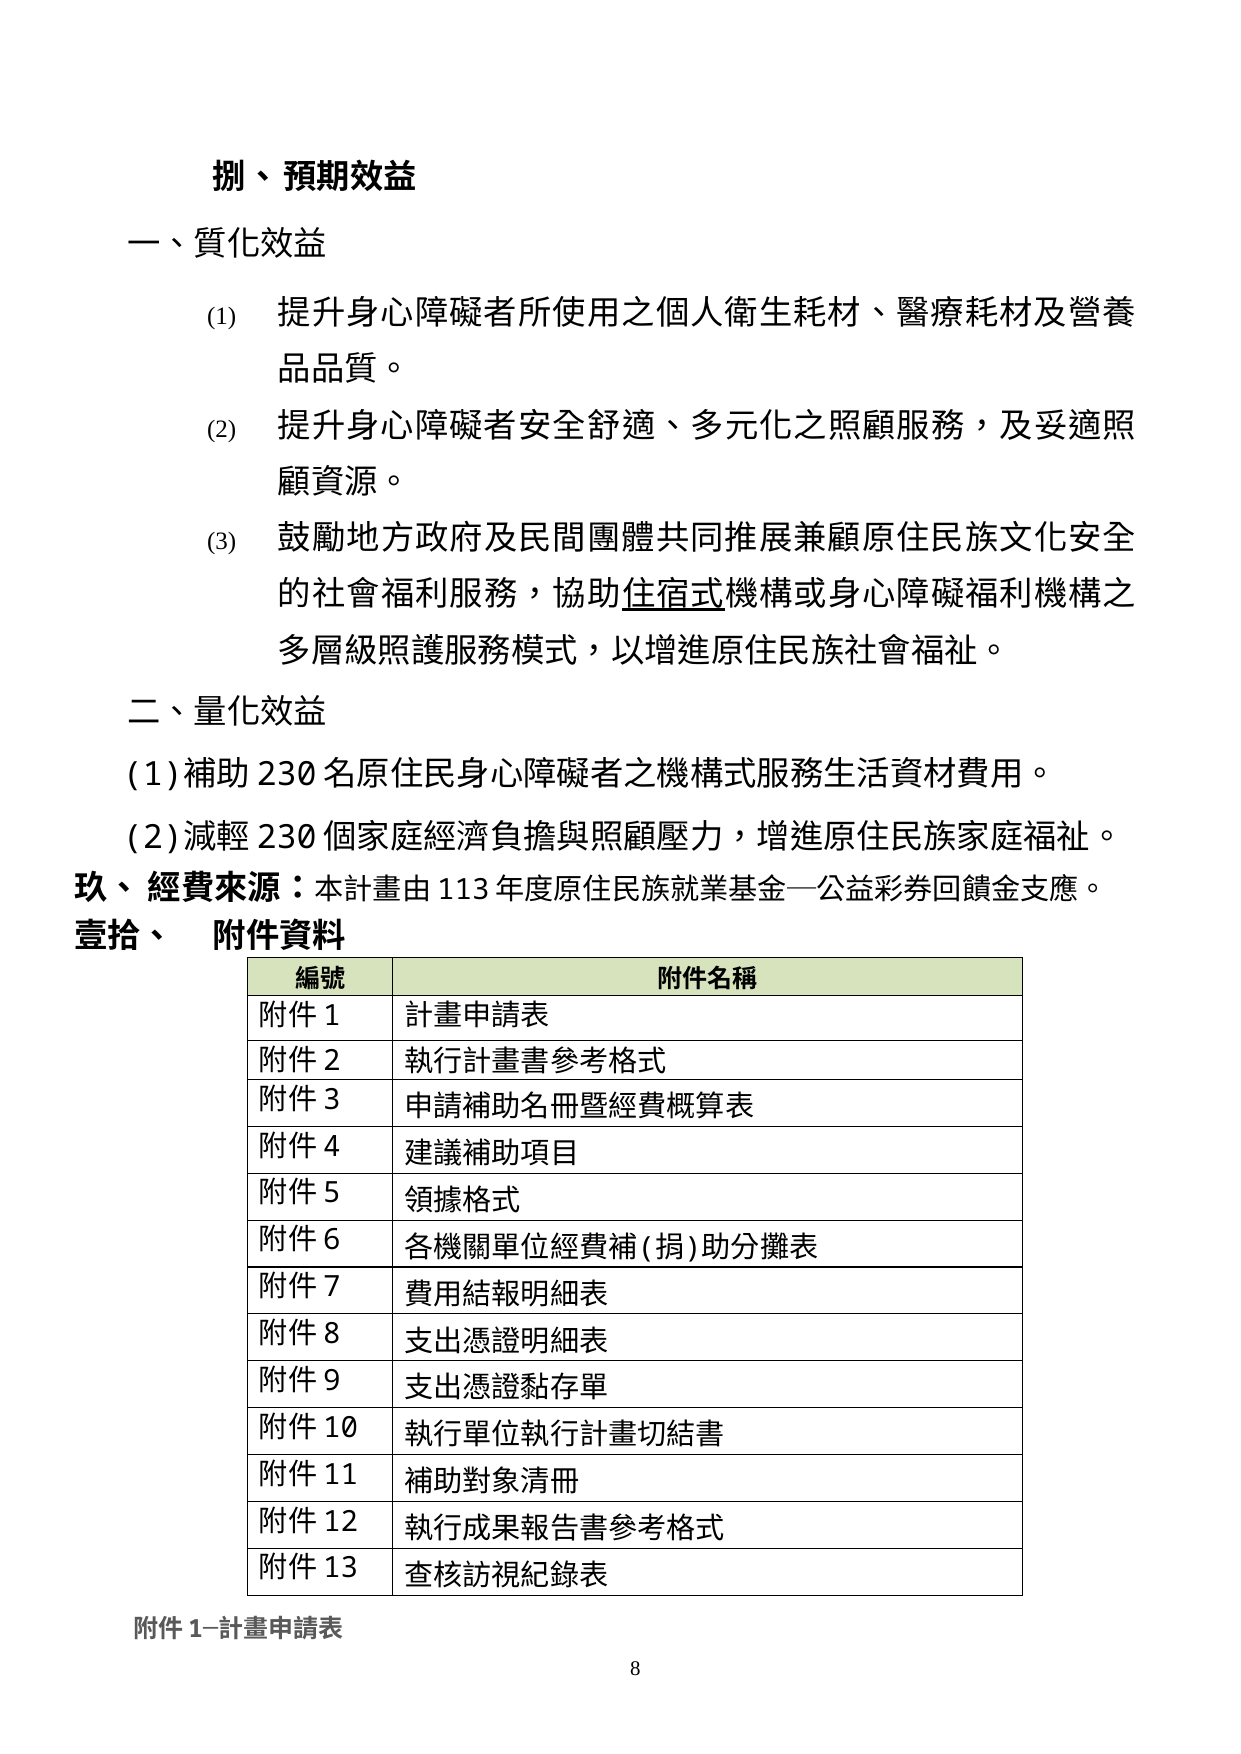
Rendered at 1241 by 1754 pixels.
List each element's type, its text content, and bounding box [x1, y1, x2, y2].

table_cell 執行單位執行計畫切結書 [393, 1408, 1022, 1454]
table_cell 附件11 [248, 1455, 392, 1501]
text 一、質化效益 [127, 211, 1137, 267]
list 補助230名原住民身心障礙者之機構式服務生活資材費用。 [123, 736, 1137, 798]
table_cell 計畫申請表 [393, 996, 1022, 1040]
table_cell 補助對象清冊 [393, 1455, 1022, 1501]
table_cell 執行成果報告書參考格式 [393, 1502, 1022, 1548]
list 預期效益 [183, 150, 1137, 198]
table_cell 附件8 [248, 1314, 392, 1360]
list 附件資料 [74, 909, 1137, 957]
table_cell 附件9 [248, 1361, 392, 1407]
table_header 附件名稱 [393, 958, 1022, 995]
table_cell 附件6 [248, 1221, 392, 1266]
table_cell 支出憑證黏存單 [393, 1361, 1022, 1407]
table_cell 附件2 [248, 1041, 392, 1079]
table_cell 附件10 [248, 1408, 392, 1454]
list 減輕230個家庭經濟負擔與照顧壓力，增進原住民族家庭福祉。 [123, 798, 1137, 861]
table_cell 附件13 [248, 1549, 392, 1594]
table_cell 申請補助名冊暨經費概算表 [393, 1080, 1022, 1126]
table_cell 附件7 [248, 1268, 392, 1313]
table_cell 附件12 [248, 1502, 392, 1548]
table_cell 執行計畫書參考格式 [393, 1041, 1022, 1079]
table_cell 附件3 [248, 1080, 392, 1126]
table_cell 建議補助項目 [393, 1127, 1022, 1173]
table_cell 領據格式 [393, 1174, 1022, 1219]
table_header 編號 [248, 958, 392, 995]
table_cell 費用結報明細表 [393, 1268, 1022, 1313]
text 附件1─計畫申請表 [133, 1608, 1137, 1644]
table_cell 附件5 [248, 1174, 392, 1219]
table_cell 各機關單位經費補(捐)助分攤表 [393, 1221, 1022, 1266]
text 二、量化效益 [127, 673, 1137, 736]
list 提升身心障礙者所使用之個人衛生耗材、醫療耗材及營養品品質。 [207, 279, 1137, 392]
list 鼓勵地方政府及民間團體共同推展兼顧原住民族文化安全的社會福利服務，協助住宿式機構或身心障礙福利機構之多層級照護服務模式，以增進原住民族社會福祉。 [207, 504, 1137, 673]
list 提升身心障礙者安全舒適、多元化之照顧服務，及妥適照顧資源。 [207, 392, 1137, 504]
table_cell 附件1 [248, 996, 392, 1040]
list 經費來源：本計畫由113年度原住民族就業基金─公益彩券回饋金支應。 [74, 861, 1152, 909]
table_cell 查核訪視紀錄表 [393, 1549, 1022, 1594]
table_cell 附件4 [248, 1127, 392, 1173]
table_cell 支出憑證明細表 [393, 1314, 1022, 1360]
